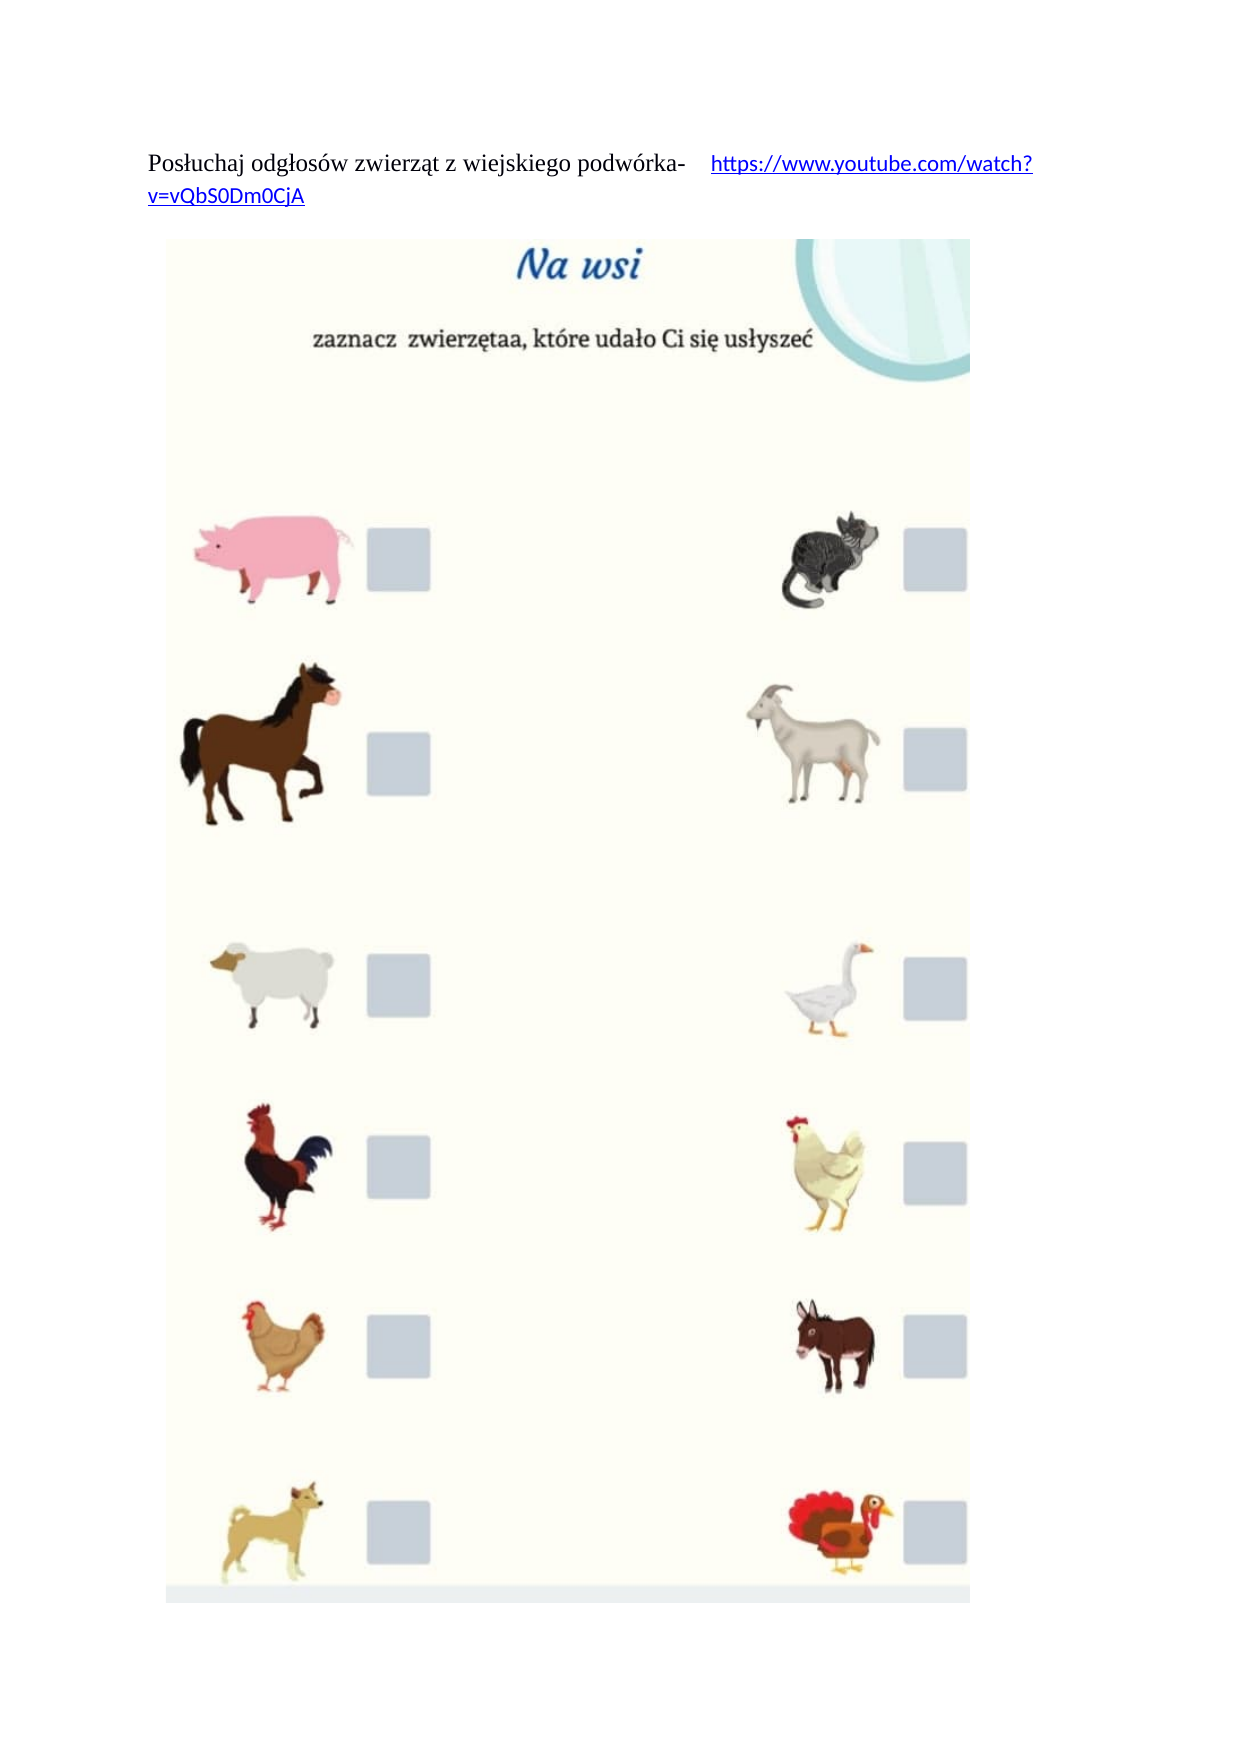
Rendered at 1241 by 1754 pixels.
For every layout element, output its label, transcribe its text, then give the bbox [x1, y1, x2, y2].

picture [165, 239, 970, 1603]
text Posłuchaj odgłosów zwierząt z wiejskiego podwórka- https://www.youtube.com/watch?v=vQbS0Dm0CjA [148, 148, 1093, 209]
